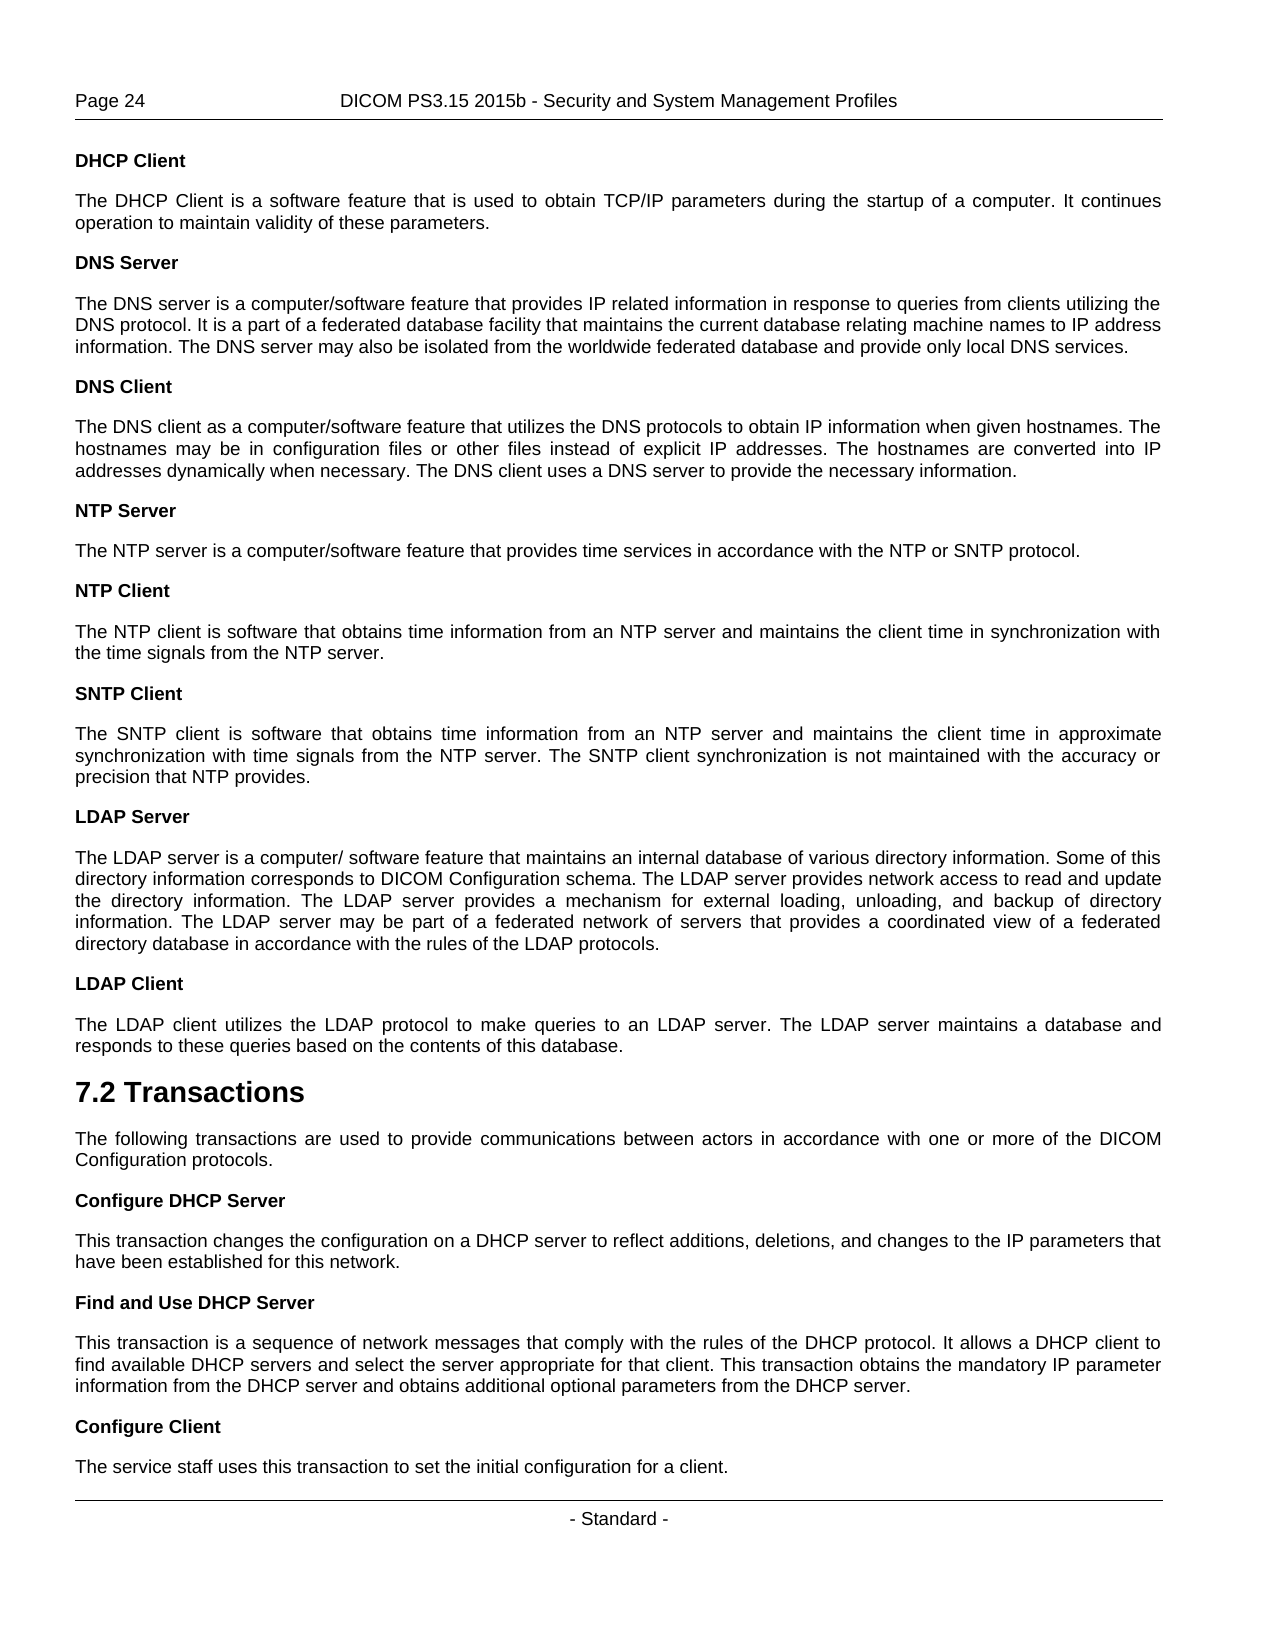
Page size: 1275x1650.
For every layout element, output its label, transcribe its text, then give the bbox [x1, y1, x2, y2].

text The DHCP Client is a software feature that is used to obtain TCP/IP parameters during the startup of a computer. It continues operation to maintain validity of these parameters. [75, 190, 1162, 233]
text The NTP client is software that obtains time information from an NTP server and maintains the client time in synchronization with the time signals from the NTP server. [75, 621, 1162, 664]
text The NTP server is a computer/software feature that provides time services in accordance with the NTP or SNTP protocol. [75, 540, 1162, 562]
text This transaction changes the configuration on a DHCP server to reflect additions, deletions, and changes to the IP parameters that have been established for this network. [75, 1230, 1162, 1273]
text The DNS client as a computer/software feature that utilizes the DNS protocols to obtain IP information when given hostnames. The hostnames may be in configuration files or other files instead of explicit IP addresses. The hostnames are converted into IP addresses dynamically when necessary. The DNS client uses a DNS server to provide the necessary information. [75, 416, 1162, 481]
text Configure DHCP Server [75, 1189, 1162, 1211]
text This transaction is a sequence of network messages that comply with the rules of the DHCP protocol. It allows a DHCP client to find available DHCP servers and select the server appropriate for that client. This transaction obtains the mandatory IP parameter information from the DHCP server and obtains additional optional parameters from the DHCP server. [75, 1332, 1162, 1397]
text The DNS server is a computer/software feature that provides IP related information in response to queries from clients utilizing the DNS protocol. It is a part of a federated database facility that maintains the current database relating machine names to IP address information. The DNS server may also be isolated from the worldwide federated database and provide only local DNS services. [75, 292, 1162, 357]
text Find and Use DHCP Server [75, 1292, 1162, 1313]
text The SNTP client is software that obtains time information from an NTP server and maintains the client time in approximate synchronization with time signals from the NTP server. The SNTP client synchronization is not maintained with the accuracy or precision that NTP provides. [75, 723, 1162, 787]
text The LDAP client utilizes the LDAP protocol to make queries to an LDAP server. The LDAP server maintains a database and responds to these queries based on the contents of this database. [75, 1013, 1162, 1057]
text SNTP Client [75, 682, 1162, 704]
text LDAP Client [75, 973, 1162, 995]
text NTP Client [75, 580, 1162, 602]
text The service staff uses this transaction to set the initial configuration for a client. [75, 1456, 1162, 1477]
text DNS Client [75, 376, 1162, 397]
text Configure Client [75, 1415, 1162, 1437]
text DNS Server [75, 252, 1162, 274]
text DHCP Client [75, 150, 1162, 172]
text 7.2 Transactions [75, 1075, 1162, 1109]
text The LDAP server is a computer/ software feature that maintains an internal database of various directory information. Some of this directory information corresponds to DICOM Configuration schema. The LDAP server provides network access to read and update the directory information. The LDAP server provides a mechanism for external loading, unloading, and backup of directory information. The LDAP server may be part of a federated network of servers that provides a coordinated view of a federated directory database in accordance with the rules of the LDAP protocols. [75, 847, 1162, 954]
text The following transactions are used to provide communications between actors in accordance with one or more of the DICOM Configuration protocols. [75, 1128, 1162, 1171]
text LDAP Server [75, 806, 1162, 828]
text NTP Server [75, 500, 1162, 521]
